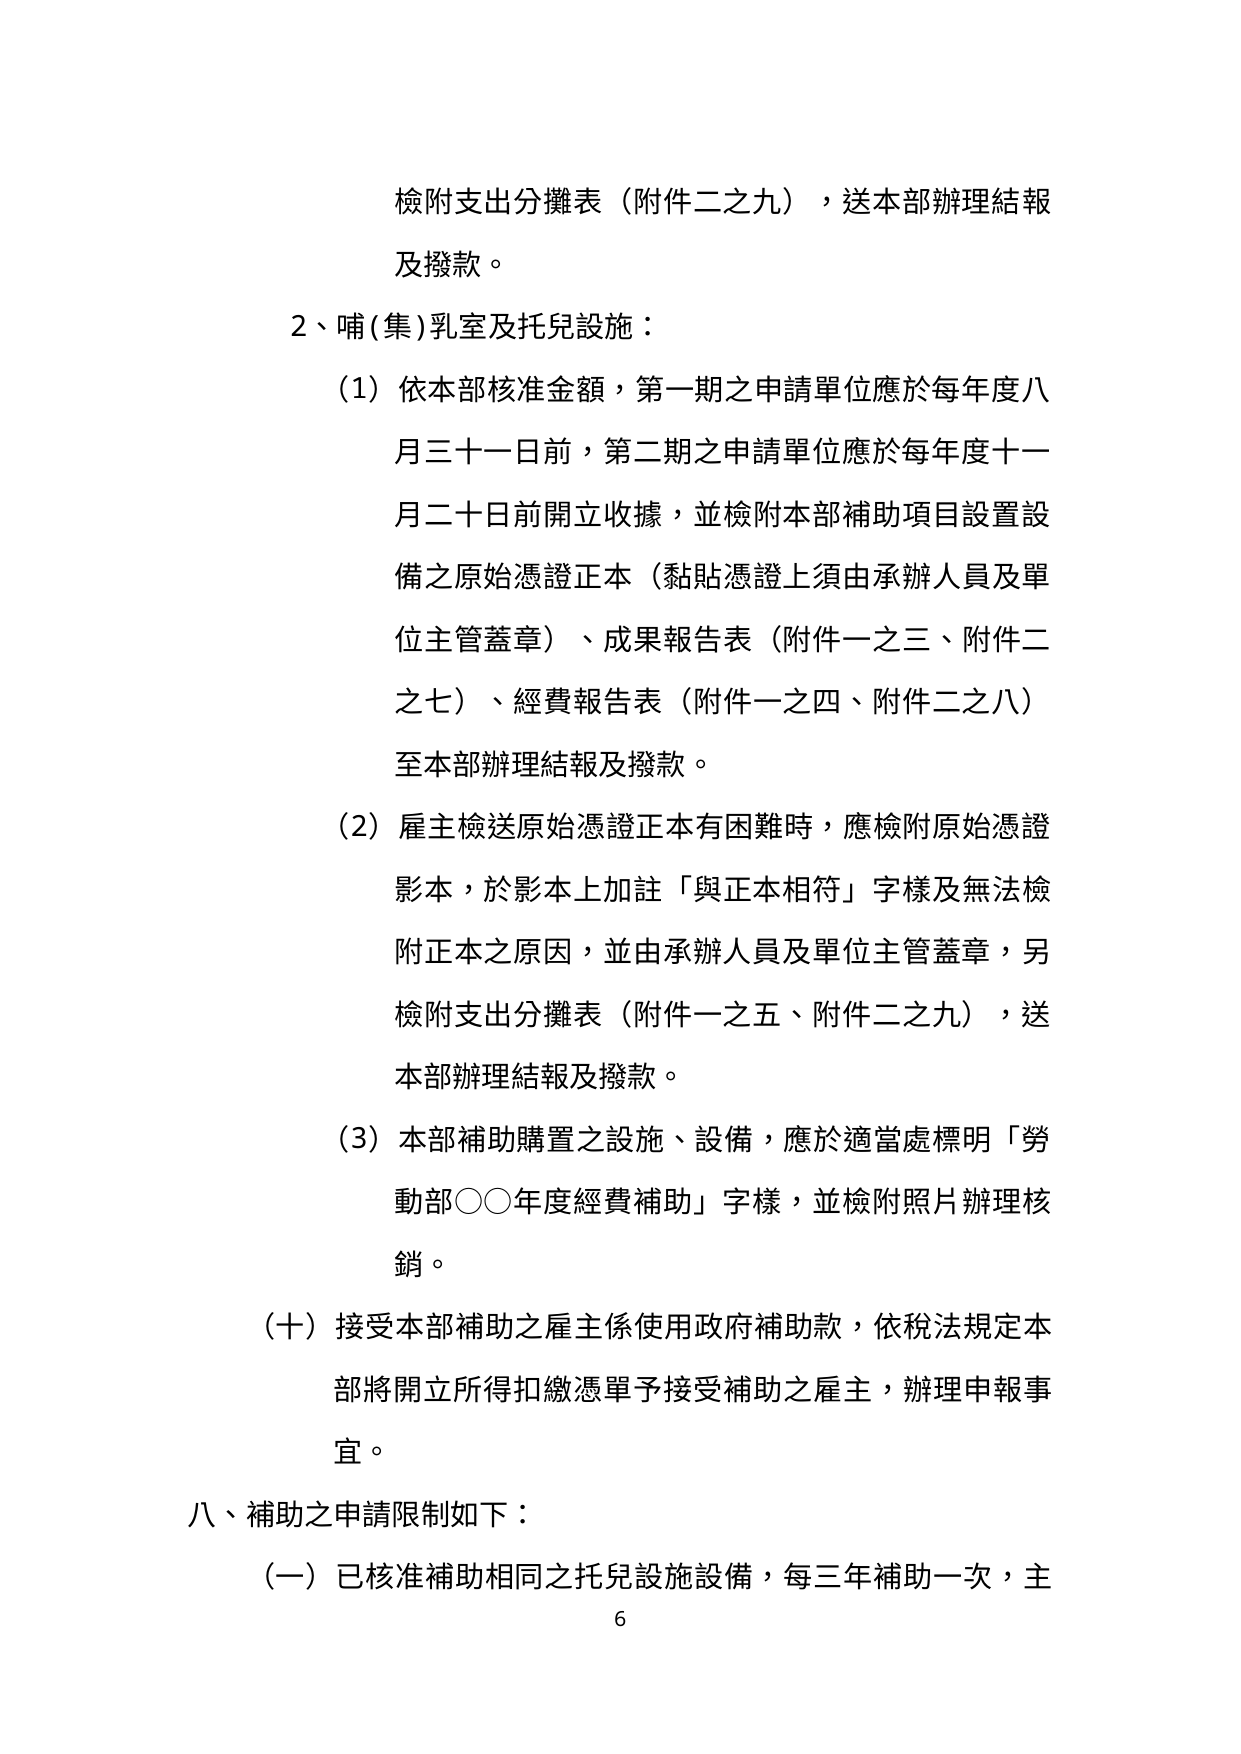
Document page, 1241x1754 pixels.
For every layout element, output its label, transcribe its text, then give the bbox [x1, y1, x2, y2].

text （十）接受本部補助之雇主係使用政府補助款，依稅法規定本部將開立所得扣繳憑單予接受補助之雇主，辦理申報事宜。 [246, 1283, 1053, 1471]
text （3）本部補助購置之設施、設備，應於適當處標明「勞動部○○年度經費補助」字樣，並檢附照片辦理核銷。 [321, 1096, 1053, 1283]
text （2）雇主檢送原始憑證正本有困難時，應檢附原始憑證影本，於影本上加註「與正本相符」字樣及無法檢附正本之原因，並由承辦人員及單位主管蓋章，另檢附支出分攤表（附件一之五、附件二之九），送本部辦理結報及撥款。 [321, 783, 1053, 1096]
text 檢附支出分攤表（附件二之九），送本部辦理結報及撥款。 [321, 158, 1053, 283]
text 八、補助之申請限制如下： [187, 1471, 1053, 1533]
text （1）依本部核准金額，第一期之申請單位應於每年度八月三十一日前，第二期之申請單位應於每年度十一月二十日前開立收據，並檢附本部補助項目設置設備之原始憑證正本（黏貼憑證上須由承辦人員及單位主管蓋章）、成果報告表（附件一之三、附件二之七）、經費報告表（附件一之四、附件二之八）至本部辦理結報及撥款。 [321, 346, 1053, 783]
text （一）已核准補助相同之托兒設施設備，每三年補助一次，主 [246, 1533, 1053, 1596]
text 2、哺(集)乳室及托兒設施： [289, 283, 1053, 346]
